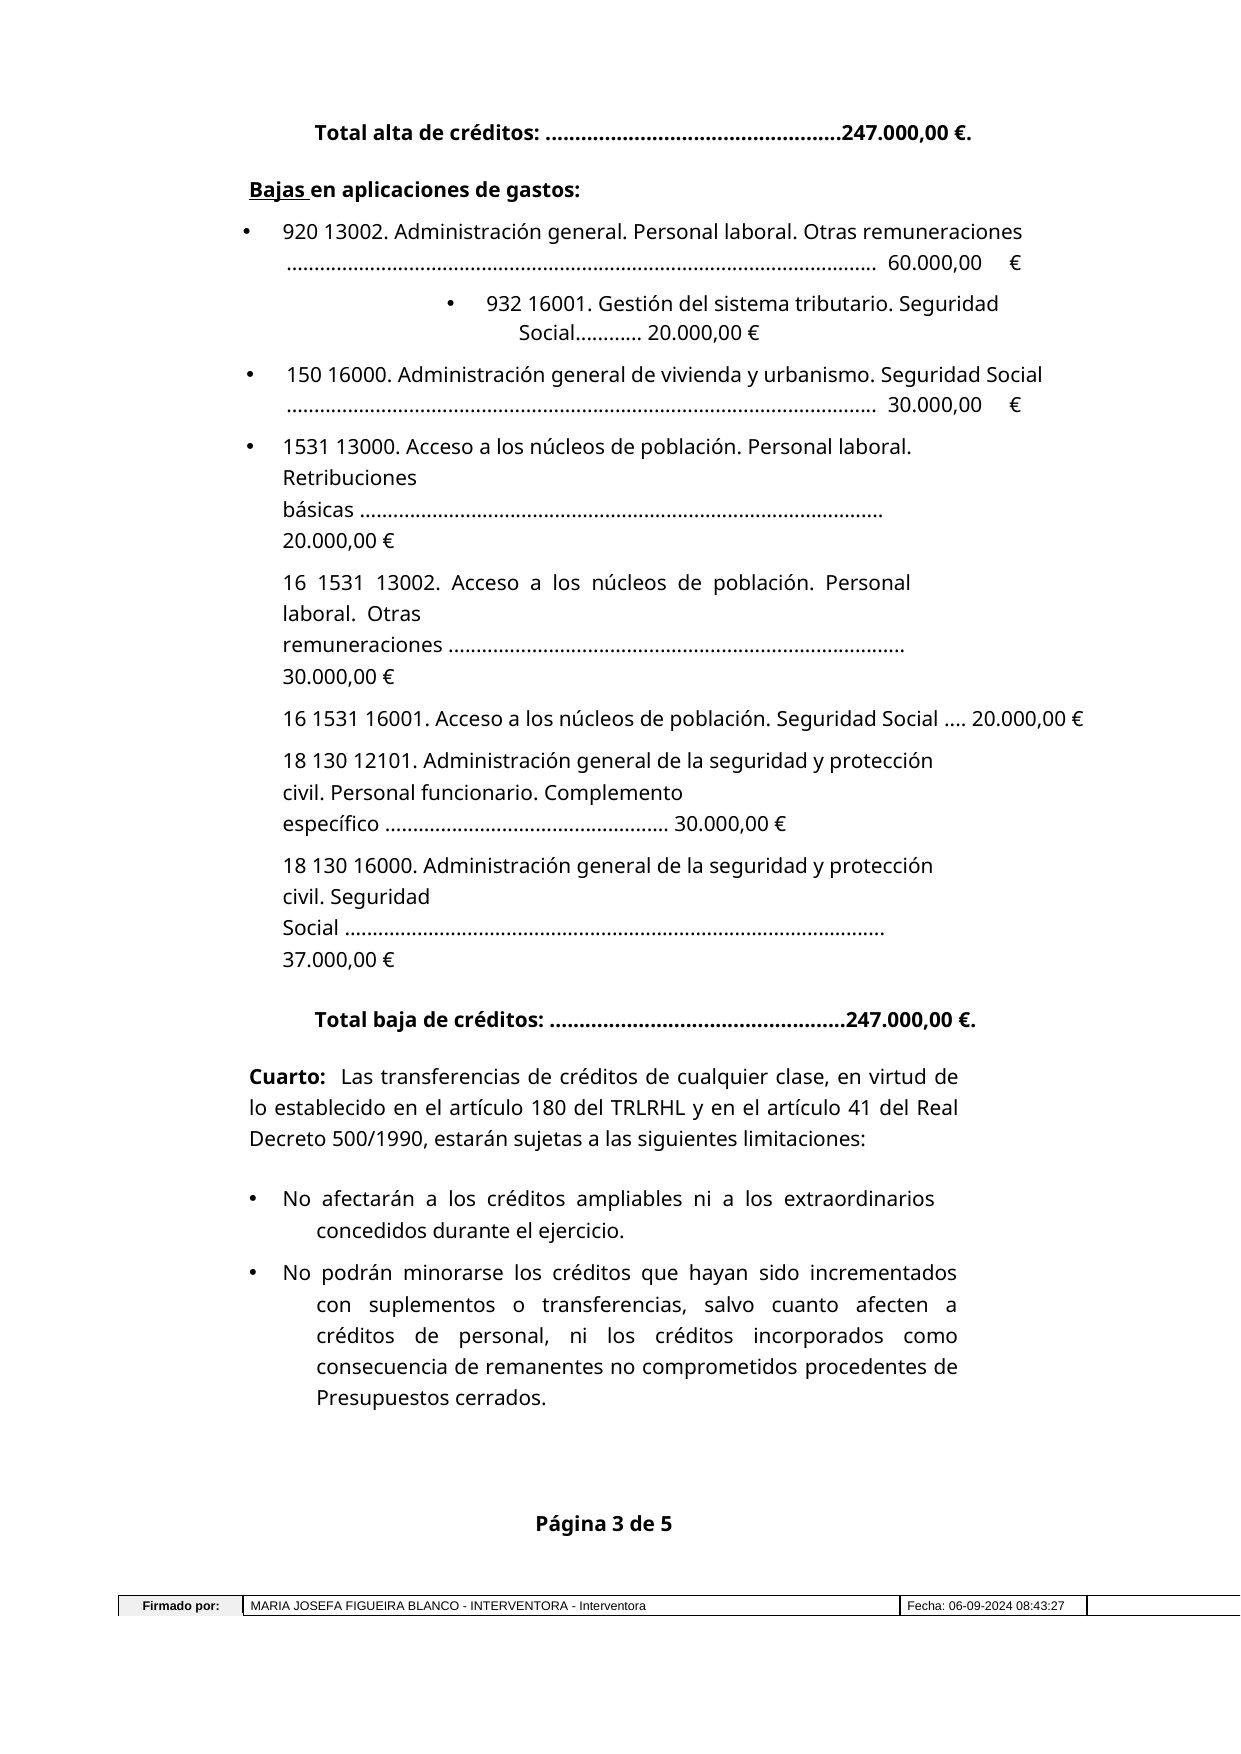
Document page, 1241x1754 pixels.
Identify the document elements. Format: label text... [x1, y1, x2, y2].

table_header [1088, 1596, 1240, 1615]
table_header Fecha: 06-09-2024 08:43:27 [901, 1596, 1086, 1615]
table_header Firmado por: [119, 1596, 242, 1613]
list No afectarán a los créditos ampliables ni a los extraordinarios concedidos durante el ejercicio. [249, 1184, 957, 1244]
text 16 1531 16001. Acceso a los núcleos de población. Seguridad Social .... 20.000,00 € [282, 704, 1122, 733]
table_header MARIA JOSEFA FIGUEIRA BLANCO - INTERVENTORA - Interventora [244, 1596, 899, 1615]
text .......................................................................................................... 60.000,00 € [286, 248, 1122, 276]
text Total alta de créditos: ..................................................247.000,00 €. [314, 118, 1122, 147]
text Bajas en aplicaciones de gastos: [249, 175, 1122, 203]
list 1531 13000. Acceso a los núcleos de población. Personal laboral. Retribuciones básicas .............................................................................................. 20.000,00 € [246, 432, 957, 554]
list 150 16000. Administración general de vivienda y urbanismo. Seguridad Social [243, 360, 1122, 388]
list No podrán minorarse los créditos que hayan sido incrementados con suplementos o transferencias, salvo cuanto afecten a créditos de personal, ni los créditos incorporados como consecuencia de remanentes no comprometidos procedentes de Presupuestos cerrados. [249, 1258, 958, 1412]
text 18 130 16000. Administración general de la seguridad y protección civil. Seguridad Social ................................................................................................. 37.000,00 € [282, 851, 957, 973]
list 932 16001. Gestión del sistema tributario. Seguridad Social............ 20.000,00 € [447, 289, 1122, 346]
text 16 1531 13002. Acceso a los núcleos de población. Personal laboral. Otras remuneraciones .................................................................................. 30.000,00 € [282, 568, 957, 690]
text 18 130 12101. Administración general de la seguridad y protección civil. Personal funcionario. Complemento específico ................................................... 30.000,00 € [282, 746, 957, 837]
list 920 13002. Administración general. Personal laboral. Otras remuneraciones [243, 217, 1122, 246]
text .......................................................................................................... 30.000,00 € [286, 390, 1122, 419]
text Total baja de créditos: ..................................................247.000,00 €. [314, 1005, 995, 1033]
text Página 3 de 5 [315, 1509, 892, 1538]
text Cuarto: Las transferencias de créditos de cualquier clase, en virtud de lo establecido en el artículo 180 del TRLRHL y en el artículo 41 del Real Decreto 500/1990, estarán sujetas a las siguientes limitaciones: [249, 1062, 960, 1153]
